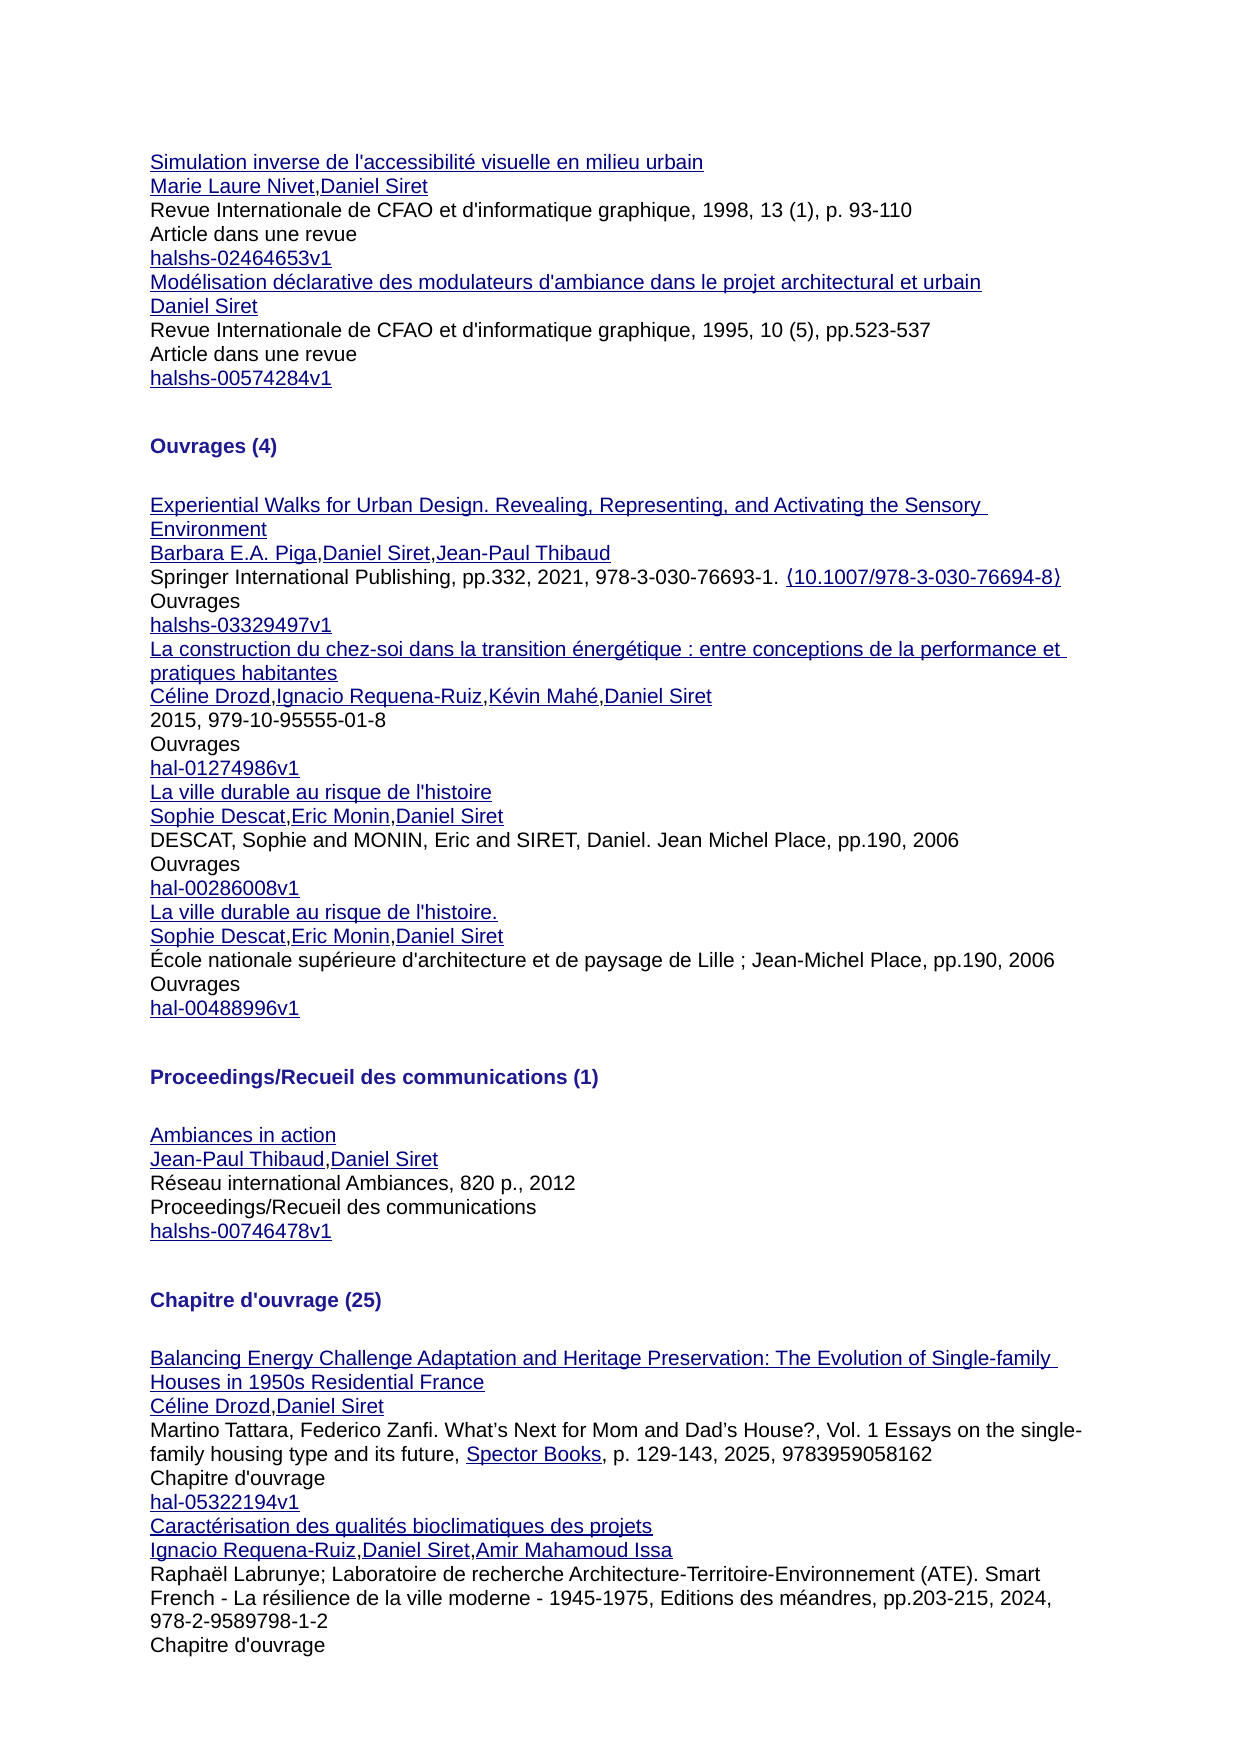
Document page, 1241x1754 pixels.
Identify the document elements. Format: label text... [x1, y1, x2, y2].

subtitle Ouvrages (4) [150, 434, 1090, 458]
subtitle Chapitre d'ouvrage (25) [150, 1287, 1090, 1311]
table_cell La ville durable au risque de l'histoire Sophie Descat,Eric Monin,Daniel Siret DESCAT, Sophie and MONIN, Eric and SIRET, Daniel. Jean Michel Place, pp.190, 2006 Ouvrages hal-00286008v1 [150, 780, 1090, 900]
table_cell Simulation inverse de l'accessibilité visuelle en milieu urbain Marie Laure Nivet,Daniel Siret Revue Internationale de CFAO et d'informatique graphique, 1998, 13 (1), p. 93-110 Article dans une revue halshs-02464653v1 [150, 150, 1090, 270]
subtitle Proceedings/Recueil des communications (1) [150, 1064, 1090, 1088]
table_cell Caractérisation des qualités bioclimatiques des projets Ignacio Requena-Ruiz,Daniel Siret,Amir Mahamoud Issa Raphaël Labrunye; Laboratoire de recherche Architecture-Territoire-Environnement (ATE). Smart French - La résilience de la ville moderne - 1945-1975, Editions des méandres, pp.203-215, 2024, 978-2-9589798-1-2 Chapitre d'ouvrage [150, 1514, 1090, 1657]
table_header Balancing Energy Challenge Adaptation and Heritage Preservation: The Evolution of Single-family Houses in 1950s Residential France Céline Drozd,Daniel Siret Martino Tattara, Federico Zanfi. What’s Next for Mom and Dad’s House?, Vol. 1 Essays on the single-family housing type and its future, Spector Books, p. 129-143, 2025, 9783959058162 Chapitre d'ouvrage hal-05322194v1 [150, 1346, 1090, 1513]
table_header Experiential Walks for Urban Design. Revealing, Representing, and Activating the Sensory Environment Barbara E.A. Piga,Daniel Siret,Jean-Paul Thibaud Springer International Publishing, pp.332, 2021, 978-3-030-76693-1. ⟨10.1007/978-3-030-76694-8⟩ Ouvrages halshs-03329497v1 [150, 493, 1090, 636]
table_cell La construction du chez-soi dans la transition énergétique : entre conceptions de la performance et pratiques habitantes Céline Drozd,Ignacio Requena-Ruiz,Kévin Mahé,Daniel Siret 2015, 979-10-95555-01-8 Ouvrages hal-01274986v1 [150, 636, 1090, 780]
table_cell La ville durable au risque de l'histoire. Sophie Descat,Eric Monin,Daniel Siret École nationale supérieure d'architecture et de paysage de Lille ; Jean-Michel Place, pp.190, 2006 Ouvrages hal-00488996v1 [150, 900, 1090, 1020]
table_header Ambiances in action Jean-Paul Thibaud,Daniel Siret Réseau international Ambiances, 820 p., 2012 Proceedings/Recueil des communications halshs-00746478v1 [150, 1123, 1090, 1243]
table_cell Modélisation déclarative des modulateurs d'ambiance dans le projet architectural et urbain Daniel Siret Revue Internationale de CFAO et d'informatique graphique, 1995, 10 (5), pp.523-537 Article dans une revue halshs-00574284v1 [150, 270, 1090, 389]
